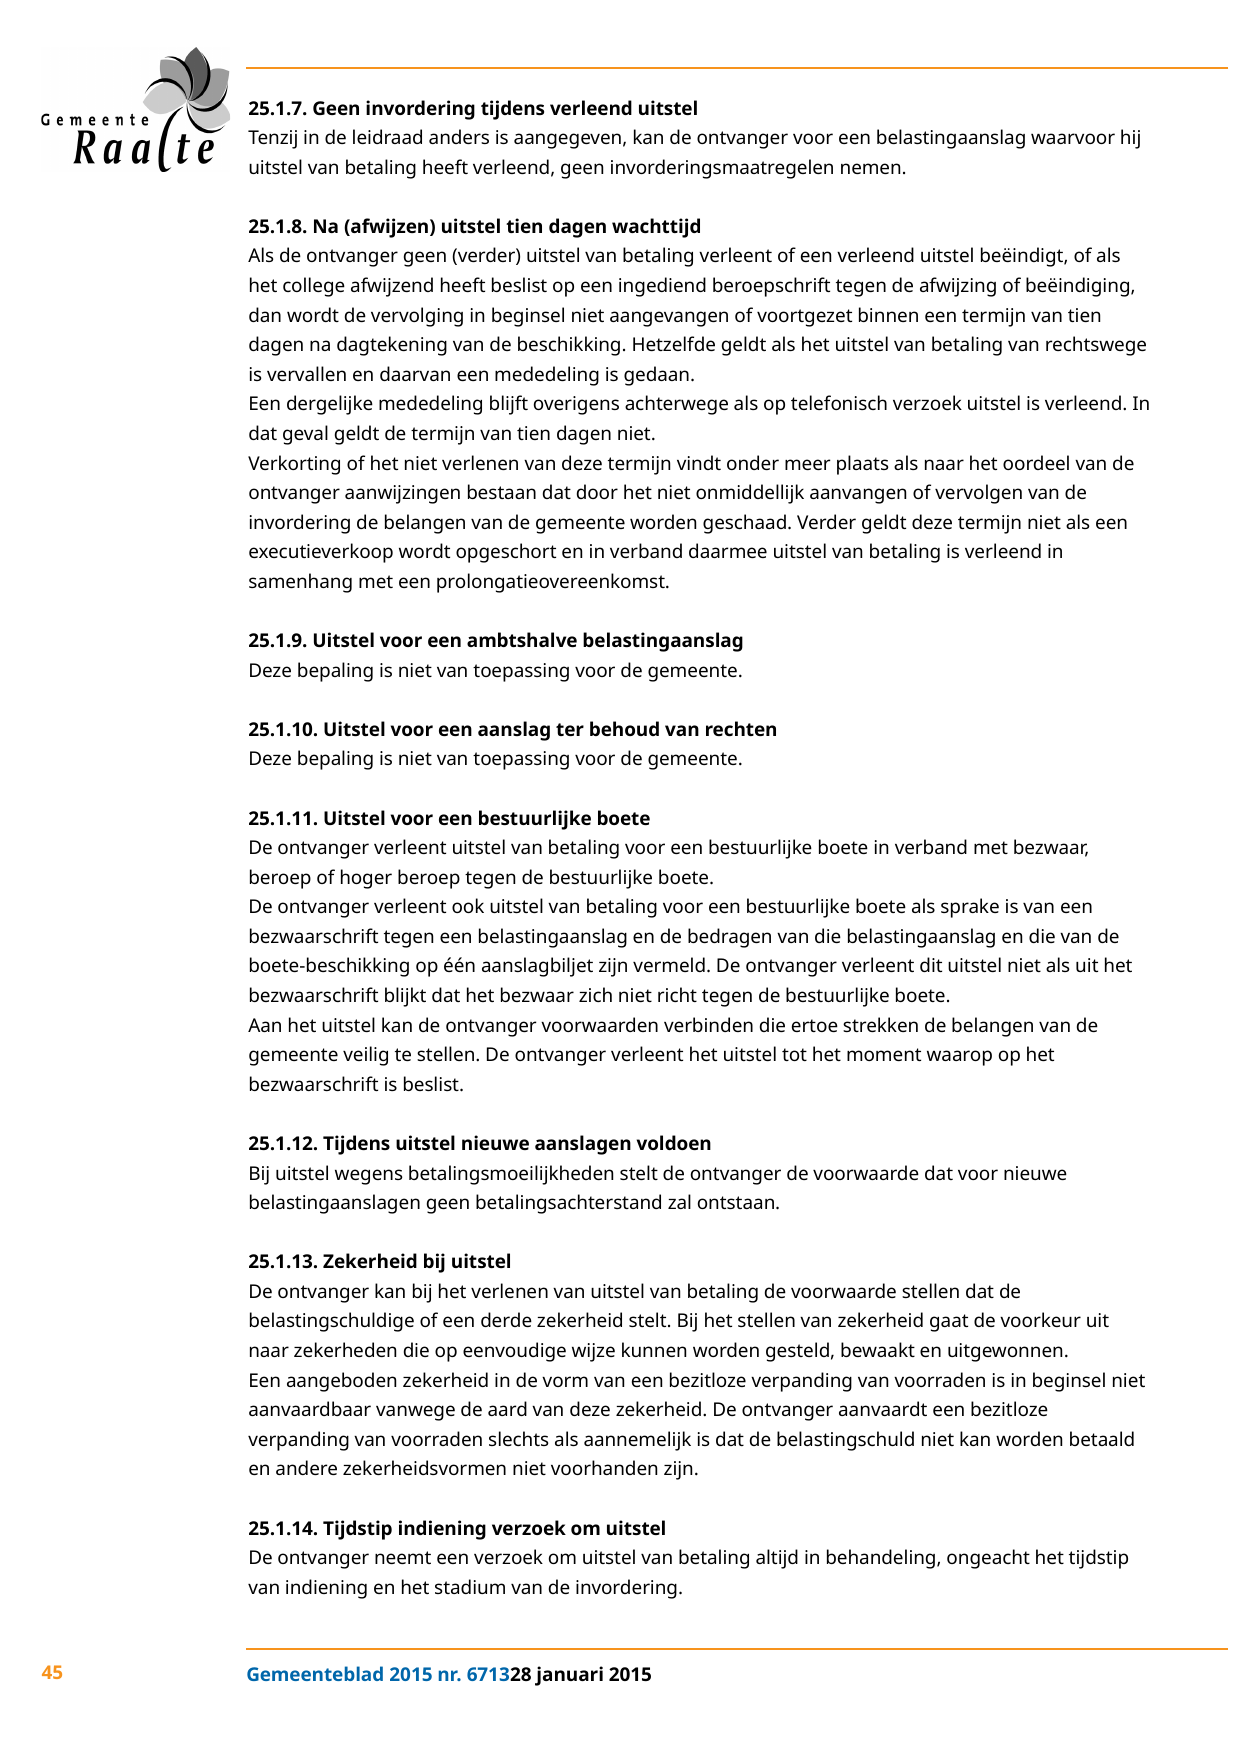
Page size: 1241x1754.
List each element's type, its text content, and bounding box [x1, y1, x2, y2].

text Deze bepaling is niet van toepassing voor de gemeente. [248, 746, 1152, 771]
text 25.1.13. Zekerheid bij uitstel [248, 1248, 1152, 1274]
text 25.1.14. Tijdstip indiening verzoek om uitstel [248, 1515, 1152, 1541]
text 25.1.7. Geen invordering tijdens verleend uitstel [248, 95, 1152, 121]
text Als de ontvanger geen (verder) uitstel van betaling verleent of een verleend uitstel beëindigt, of als het college afwijzend heeft beslist op een ingediend beroepschrift tegen de afwijzing of beëindiging, dan wordt de vervolging in beginsel niet aangevangen of voortgezet binnen een termijn van tien dagen na dagtekening van de beschikking. Hetzelfde geldt als het uitstel van betaling van rechtswege is vervallen en daarvan een mededeling is gedaan. [248, 243, 1152, 387]
text De ontvanger kan bij het verlenen van uitstel van betaling de voorwaarde stellen dat de belastingschuldige of een derde zekerheid stelt. Bij het stellen van zekerheid gaat de voorkeur uit naar zekerheden die op eenvoudige wijze kunnen worden gesteld, bewaakt en uitgewonnen. [248, 1278, 1152, 1363]
text Aan het uitstel kan de ontvanger voorwaarden verbinden die ertoe strekken de belangen van de gemeente veilig te stellen. De ontvanger verleent het uitstel tot het moment waarop op het bezwaarschrift is beslist. [248, 1012, 1152, 1097]
text De ontvanger verleent uitstel van betaling voor een bestuurlijke boete in verband met bezwaar, beroep of hoger beroep tegen de bestuurlijke boete. [248, 834, 1152, 890]
text Verkorting of het niet verlenen van deze termijn vindt onder meer plaats als naar het oordeel van de ontvanger aanwijzingen bestaan dat door het niet onmiddellijk aanvangen of vervolgen van de invordering de belangen van de gemeente worden geschaad. Verder geldt deze termijn niet als een executieverkoop wordt opgeschort en in verband daarmee uitstel van betaling is verleend in samenhang met een prolongatieovereenkomst. [248, 450, 1152, 594]
text Bij uitstel wegens betalingsmoeilijkheden stelt de ontvanger de voorwaarde dat voor nieuwe belastingaanslagen geen betalingsachterstand zal ontstaan. [248, 1160, 1152, 1215]
text Deze bepaling is niet van toepassing voor de gemeente. [248, 657, 1152, 683]
text Tenzij in de leidraad anders is aangegeven, kan de ontvanger voor een belastingaanslag waarvoor hij uitstel van betaling heeft verleend, geen invorderingsmaatregelen nemen. [248, 124, 1152, 180]
text 25.1.11. Uitstel voor een bestuurlijke boete [248, 805, 1152, 831]
text 25.1.8. Na (afwijzen) uitstel tien dagen wachttijd [248, 213, 1152, 239]
text 25.1.9. Uitstel voor een ambtshalve belastingaanslag [248, 627, 1152, 653]
text Een dergelijke mededeling blijft overigens achterwege als op telefonisch verzoek uitstel is verleend. In dat geval geldt de termijn van tien dagen niet. [248, 391, 1152, 446]
text De ontvanger verleent ook uitstel van betaling voor een bestuurlijke boete als sprake is van een bezwaarschrift tegen een belastingaanslag en de bedragen van die belastingaanslag en die van de boete-beschikking op één aanslagbiljet zijn vermeld. De ontvanger verleent dit uitstel niet als uit het bezwaarschrift blijkt dat het bezwaar zich niet richt tegen de bestuurlijke boete. [248, 893, 1152, 1008]
text Een aangeboden zekerheid in de vorm van een bezitloze verpanding van voorraden is in beginsel niet aanvaardbaar vanwege de aard van deze zekerheid. De ontvanger aanvaardt een bezitloze verpanding van voorraden slechts als aannemelijk is dat de belastingschuld niet kan worden betaald en andere zekerheidsvormen niet voorhanden zijn. [248, 1367, 1152, 1481]
text 25.1.10. Uitstel voor een aanslag ter behoud van rechten [248, 716, 1152, 742]
text De ontvanger neemt een verzoek om uitstel van betaling altijd in behandeling, ongeacht het tijdstip van indiening en het stadium van de invordering. [248, 1544, 1152, 1600]
text 25.1.12. Tijdens uitstel nieuwe aanslagen voldoen [248, 1130, 1152, 1156]
picture [41, 47, 231, 172]
